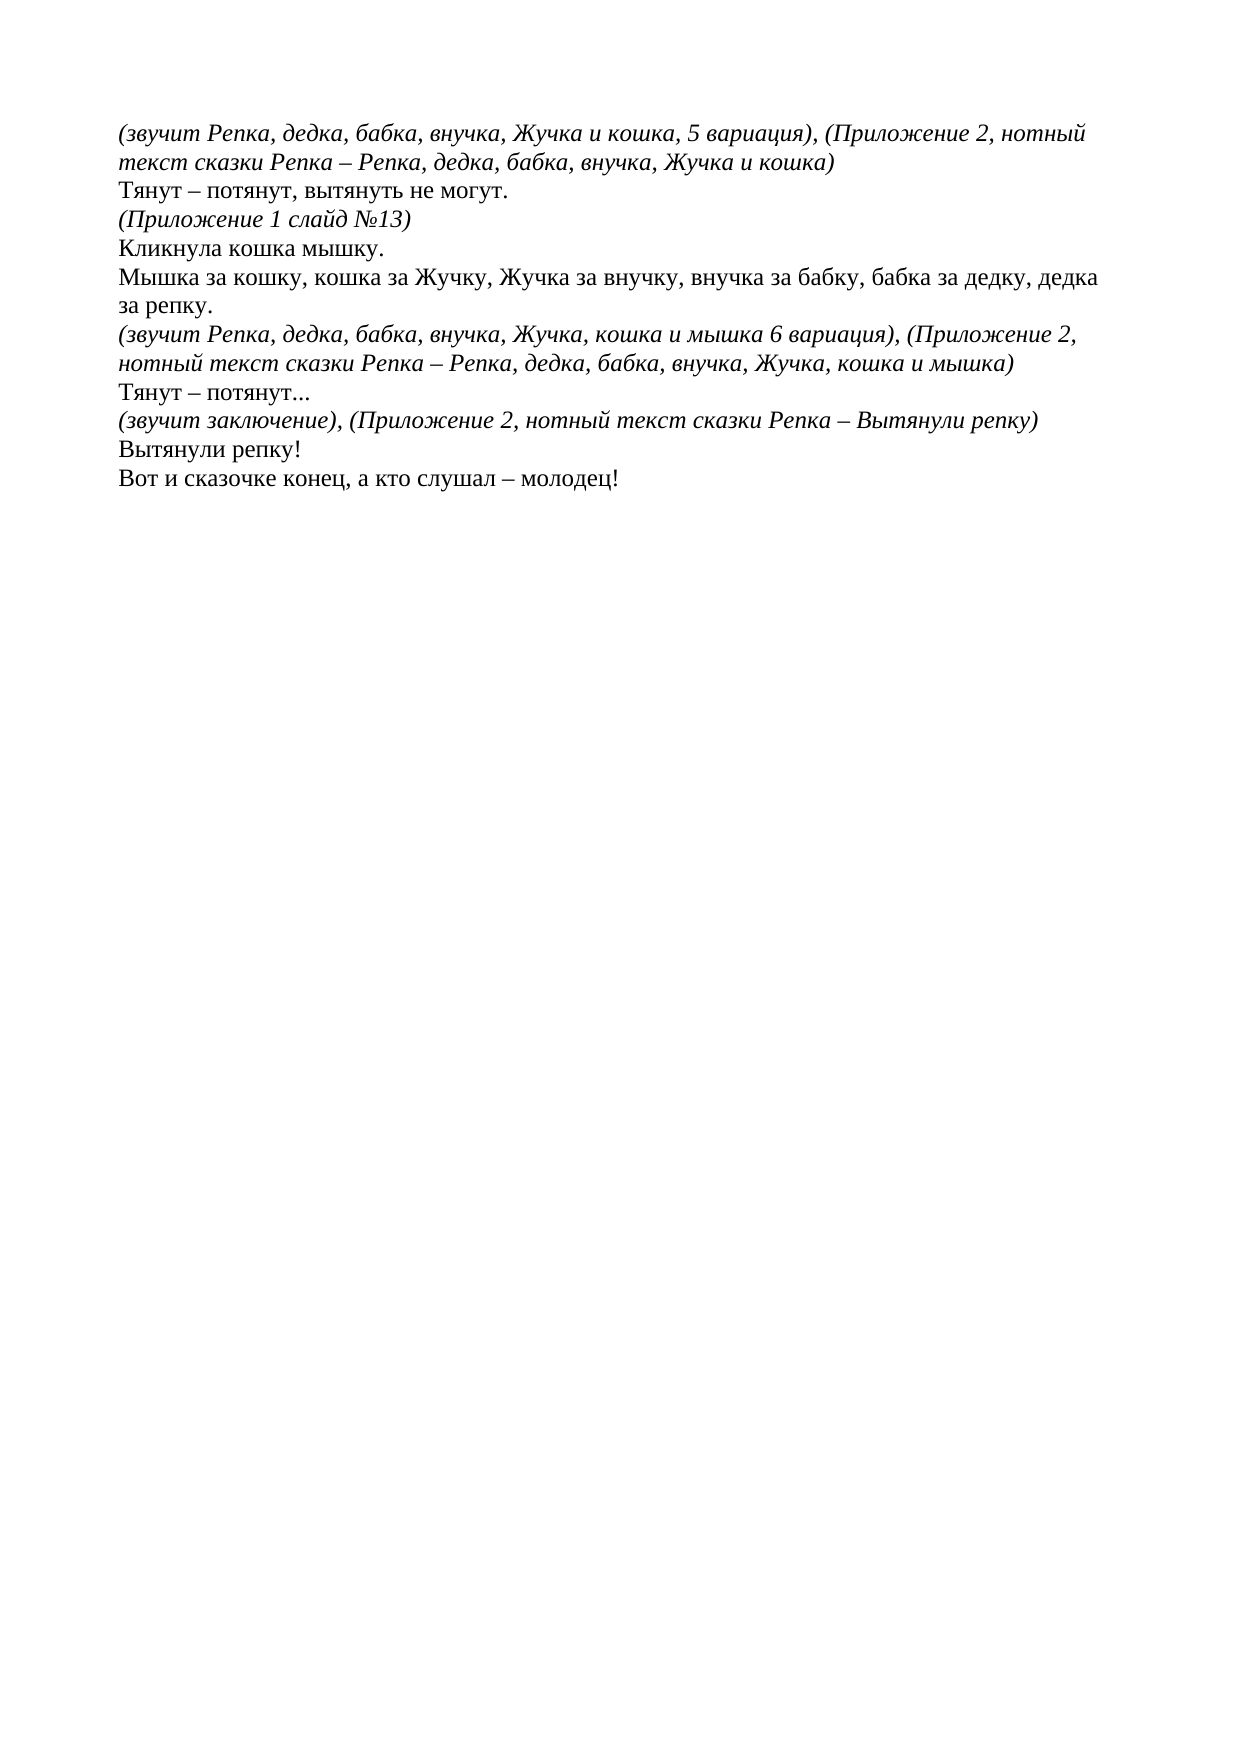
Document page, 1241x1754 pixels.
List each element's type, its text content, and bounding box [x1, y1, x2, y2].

text (звучит Репка, дедка, бабка, внучка, Жучка и кошка, 5 вариация), (Приложение 2, нотный текст сказки Репка – Репка, дедка, бабка, внучка, Жучка и кошка) [118, 118, 1122, 176]
text Вытянули репку! [118, 434, 1122, 463]
text (звучит Репка, дедка, бабка, внучка, Жучка, кошка и мышка 6 вариация), (Приложение 2, нотный текст сказки Репка – Репка, дедка, бабка, внучка, Жучка, кошка и мышка) [118, 319, 1122, 377]
text Вот и сказочке конец, а кто слушал – молодец! [118, 463, 1122, 492]
text Кликнула кошка мышку. [118, 233, 1122, 262]
text Тянут – потянут, вытянуть не могут. [118, 176, 1122, 204]
text (Приложение 1 слайд №13) [118, 204, 1122, 233]
text (звучит заключение), (Приложение 2, нотный текст сказки Репка – Вытянули репку) [118, 406, 1122, 434]
text Тянут – потянут... [118, 377, 1122, 406]
text Мышка за кошку, кошка за Жучку, Жучка за внучку, внучка за бабку, бабка за дедку, дедка за репку. [118, 262, 1122, 319]
